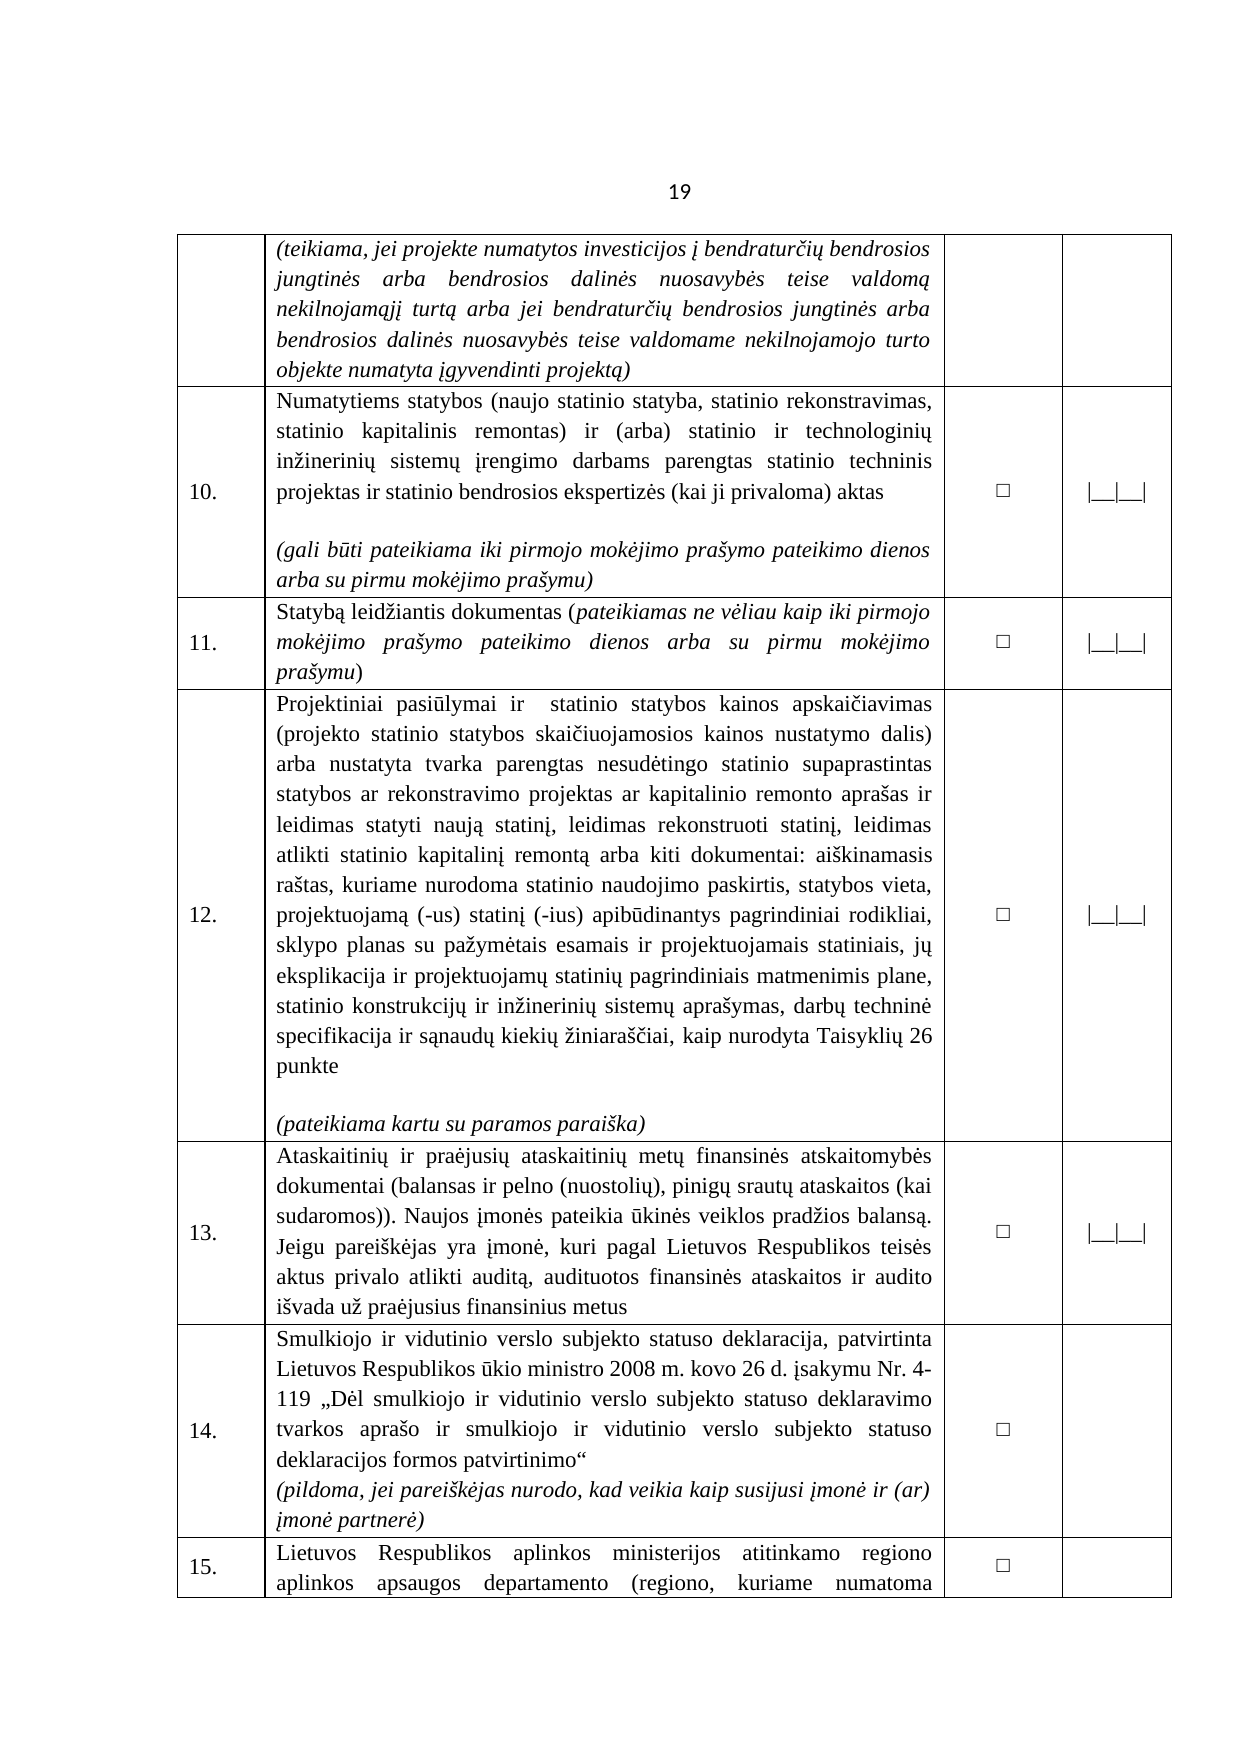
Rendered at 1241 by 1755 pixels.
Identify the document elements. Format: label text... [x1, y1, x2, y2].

table_cell □ [945, 1325, 1062, 1537]
table_cell |__|__| [1063, 690, 1171, 1141]
table_cell [945, 235, 1062, 386]
table_cell □ [945, 598, 1062, 689]
table_cell 13. [178, 1142, 264, 1324]
table_cell 12. [178, 690, 264, 1141]
table_cell □ [945, 1142, 1062, 1324]
table_cell □ [945, 1538, 1062, 1597]
table_cell Numatytiems statybos (naujo statinio statyba, statinio rekonstravimas, statinio kapitalinis remontas) ir (arba) statinio ir technologinių inžinerinių sistemų įrengimo darbams parengtas statinio techninis projektas ir statinio bendrosios ekspertizės (kai ji privaloma) aktas (gali būti pateikiama iki pirmojo mokėjimo prašymo pateikimo dienos arba su pirmu mokėjimo prašymu) [266, 387, 944, 597]
table_cell 15. [178, 1538, 264, 1597]
table_cell Projektiniai pasiūlymai ir statinio statybos kainos apskaičiavimas (projekto statinio statybos skaičiuojamosios kainos nustatymo dalis) arba nustatyta tvarka parengtas nesudėtingo statinio supaprastintas statybos ar rekonstravimo projektas ar kapitalinio remonto aprašas ir leidimas statyti naują statinį, leidimas rekonstruoti statinį, leidimas atlikti statinio kapitalinį remontą arba kiti dokumentai: aiškinamasis raštas, kuriame nurodoma statinio naudojimo paskirtis, statybos vieta, projektuojamą (-us) statinį (-ius) apibūdinantys pagrindiniai rodikliai, sklypo planas su pažymėtais esamais ir projektuojamais statiniais, jų eksplikacija ir projektuojamų statinių pagrindiniais matmenimis plane, statinio konstrukcijų ir inžinerinių sistemų aprašymas, darbų techninė specifikacija ir sąnaudų kiekių žiniaraščiai, kaip nurodyta Taisyklių 26 punkte (pateikiama kartu su paramos paraiška) [266, 690, 944, 1141]
table_cell [1063, 235, 1171, 386]
table_cell □ [945, 690, 1062, 1141]
table_cell □ [945, 387, 1062, 597]
table_cell 10. [178, 387, 264, 597]
table_cell [1063, 1325, 1171, 1537]
table_cell Lietuvos Respublikos aplinkos ministerijos atitinkamo regiono aplinkos apsaugos departamento (regiono, kuriame numatoma [266, 1538, 944, 1597]
table_cell 11. [178, 598, 264, 689]
table_cell |__|__| [1063, 387, 1171, 597]
table_cell 14. [178, 1325, 264, 1537]
table_cell [1063, 1538, 1171, 1597]
table_cell Statybą leidžiantis dokumentas (pateikiamas ne vėliau kaip iki pirmojo mokėjimo prašymo pateikimo dienos arba su pirmu mokėjimo prašymu) [266, 598, 944, 689]
table_cell (teikiama, jei projekte numatytos investicijos į bendraturčių bendrosios jungtinės arba bendrosios dalinės nuosavybės teise valdomą nekilnojamąjį turtą arba jei bendraturčių bendrosios jungtinės arba bendrosios dalinės nuosavybės teise valdomame nekilnojamojo turto objekte numatyta įgyvendinti projektą) [266, 235, 944, 386]
table_cell |__|__| [1063, 598, 1171, 689]
table_cell [178, 235, 264, 386]
table_cell Ataskaitinių ir praėjusių ataskaitinių metų finansinės atskaitomybės dokumentai (balansas ir pelno (nuostolių), pinigų srautų ataskaitos (kai sudaromos)). Naujos įmonės pateikia ūkinės veiklos pradžios balansą. Jeigu pareiškėjas yra įmonė, kuri pagal Lietuvos Respublikos teisės aktus privalo atlikti auditą, audituotos finansinės ataskaitos ir audito išvada už praėjusius finansinius metus [266, 1142, 944, 1324]
table_cell |__|__| [1063, 1142, 1171, 1324]
table_cell Smulkiojo ir vidutinio verslo subjekto statuso deklaracija, patvirtinta Lietuvos Respublikos ūkio ministro 2008 m. kovo 26 d. įsakymu Nr. 4-119 „Dėl smulkiojo ir vidutinio verslo subjekto statuso deklaravimo tvarkos aprašo ir smulkiojo ir vidutinio verslo subjekto statuso deklaracijos formos patvirtinimo“ (pildoma, jei pareiškėjas nurodo, kad veikia kaip susijusi įmonė ir (ar) įmonė partnerė) [266, 1325, 944, 1537]
